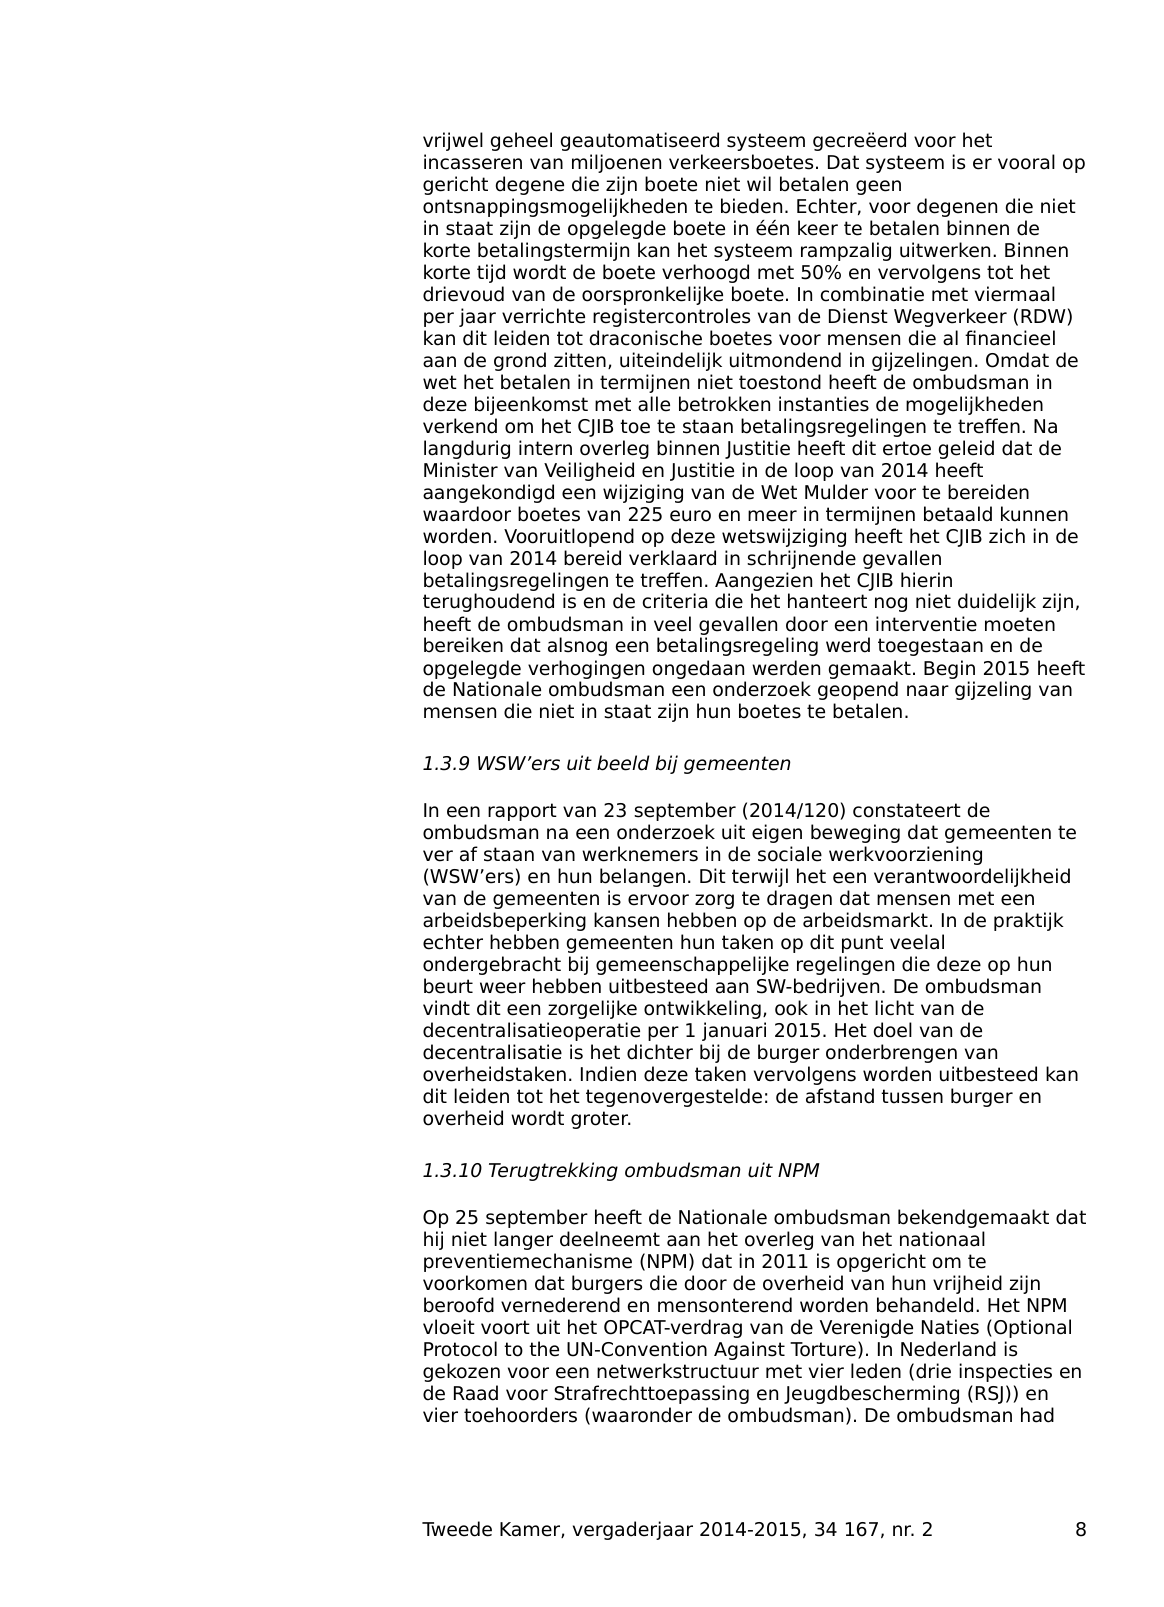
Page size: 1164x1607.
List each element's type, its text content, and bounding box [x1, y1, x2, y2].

subtitle 1.3.10 Terugtrekking ombudsman uit NPM [422, 1160, 1087, 1182]
text Op 25 september heeft de Nationale ombudsman bekendgemaakt dat hij niet langer deelneemt aan het overleg van het nationaal preventiemechanisme (NPM) dat in 2011 is opgericht om te voorkomen dat burgers die door de overheid van hun vrijheid zijn beroofd vernederend en mensonterend worden behandeld. Het NPM vloeit voort uit het OPCAT-verdrag van de Verenigde Naties (Optional Protocol to the UN-Convention Against Torture). In Nederland is gekozen voor een netwerkstructuur met vier leden (drie inspecties en de Raad voor Strafrechttoepassing en Jeugdbescherming (RSJ)) en vier toehoorders (waaronder de ombudsman). De ombudsman had [422, 1207, 1087, 1427]
text In een rapport van 23 september (2014/120) constateert de ombudsman na een onderzoek uit eigen beweging dat gemeenten te ver af staan van werknemers in de sociale werkvoorziening (WSW’ers) en hun belangen. Dit terwijl het een verantwoordelijkheid van de gemeenten is ervoor zorg te dragen dat mensen met een arbeidsbeperking kansen hebben op de arbeidsmarkt. In de praktijk echter hebben gemeenten hun taken op dit punt veelal ondergebracht bij gemeenschappelijke regelingen die deze op hun beurt weer hebben uitbesteed aan SW-bedrijven. De ombudsman vindt dit een zorgelijke ontwikkeling, ook in het licht van de decentralisatieoperatie per 1 januari 2015. Het doel van de decentralisatie is het dichter bij de burger onderbrengen van overheidstaken. Indien deze taken vervolgens worden uitbesteed kan dit leiden tot het tegenovergestelde: de afstand tussen burger en overheid wordt groter. [422, 800, 1087, 1130]
subtitle 1.3.9 WSW’ers uit beeld bij gemeenten [422, 753, 1087, 775]
text vrijwel geheel geautomatiseerd systeem gecreëerd voor het incasseren van miljoenen verkeersboetes. Dat systeem is er vooral op gericht degene die zijn boete niet wil betalen geen ontsnappingsmogelijkheden te bieden. Echter, voor degenen die niet in staat zijn de opgelegde boete in één keer te betalen binnen de korte betalingstermijn kan het systeem rampzalig uitwerken. Binnen korte tijd wordt de boete verhoogd met 50% en vervolgens tot het drievoud van de oorspronkelijke boete. In combinatie met viermaal per jaar verrichte registercontroles van de Dienst Wegverkeer (RDW) kan dit leiden tot draconische boetes voor mensen die al financieel aan de grond zitten, uiteindelijk uitmondend in gijzelingen. Omdat de wet het betalen in termijnen niet toestond heeft de ombudsman in deze bijeenkomst met alle betrokken instanties de mogelijkheden verkend om het CJIB toe te staan betalingsregelingen te treffen. Na langdurig intern overleg binnen Justitie heeft dit ertoe geleid dat de Minister van Veiligheid en Justitie in de loop van 2014 heeft aangekondigd een wijziging van de Wet Mulder voor te bereiden waardoor boetes van 225 euro en meer in termijnen betaald kunnen worden. Vooruitlopend op deze wetswijziging heeft het CJIB zich in de loop van 2014 bereid verklaard in schrijnende gevallen betalingsregelingen te treffen. Aangezien het CJIB hierin terughoudend is en de criteria die het hanteert nog niet duidelijk zijn, heeft de ombudsman in veel gevallen door een interventie moeten bereiken dat alsnog een betalingsregeling werd toegestaan en de opgelegde verhogingen ongedaan werden gemaakt. Begin 2015 heeft de Nationale ombudsman een onderzoek geopend naar gijzeling van mensen die niet in staat zijn hun boetes te betalen. [422, 130, 1087, 723]
